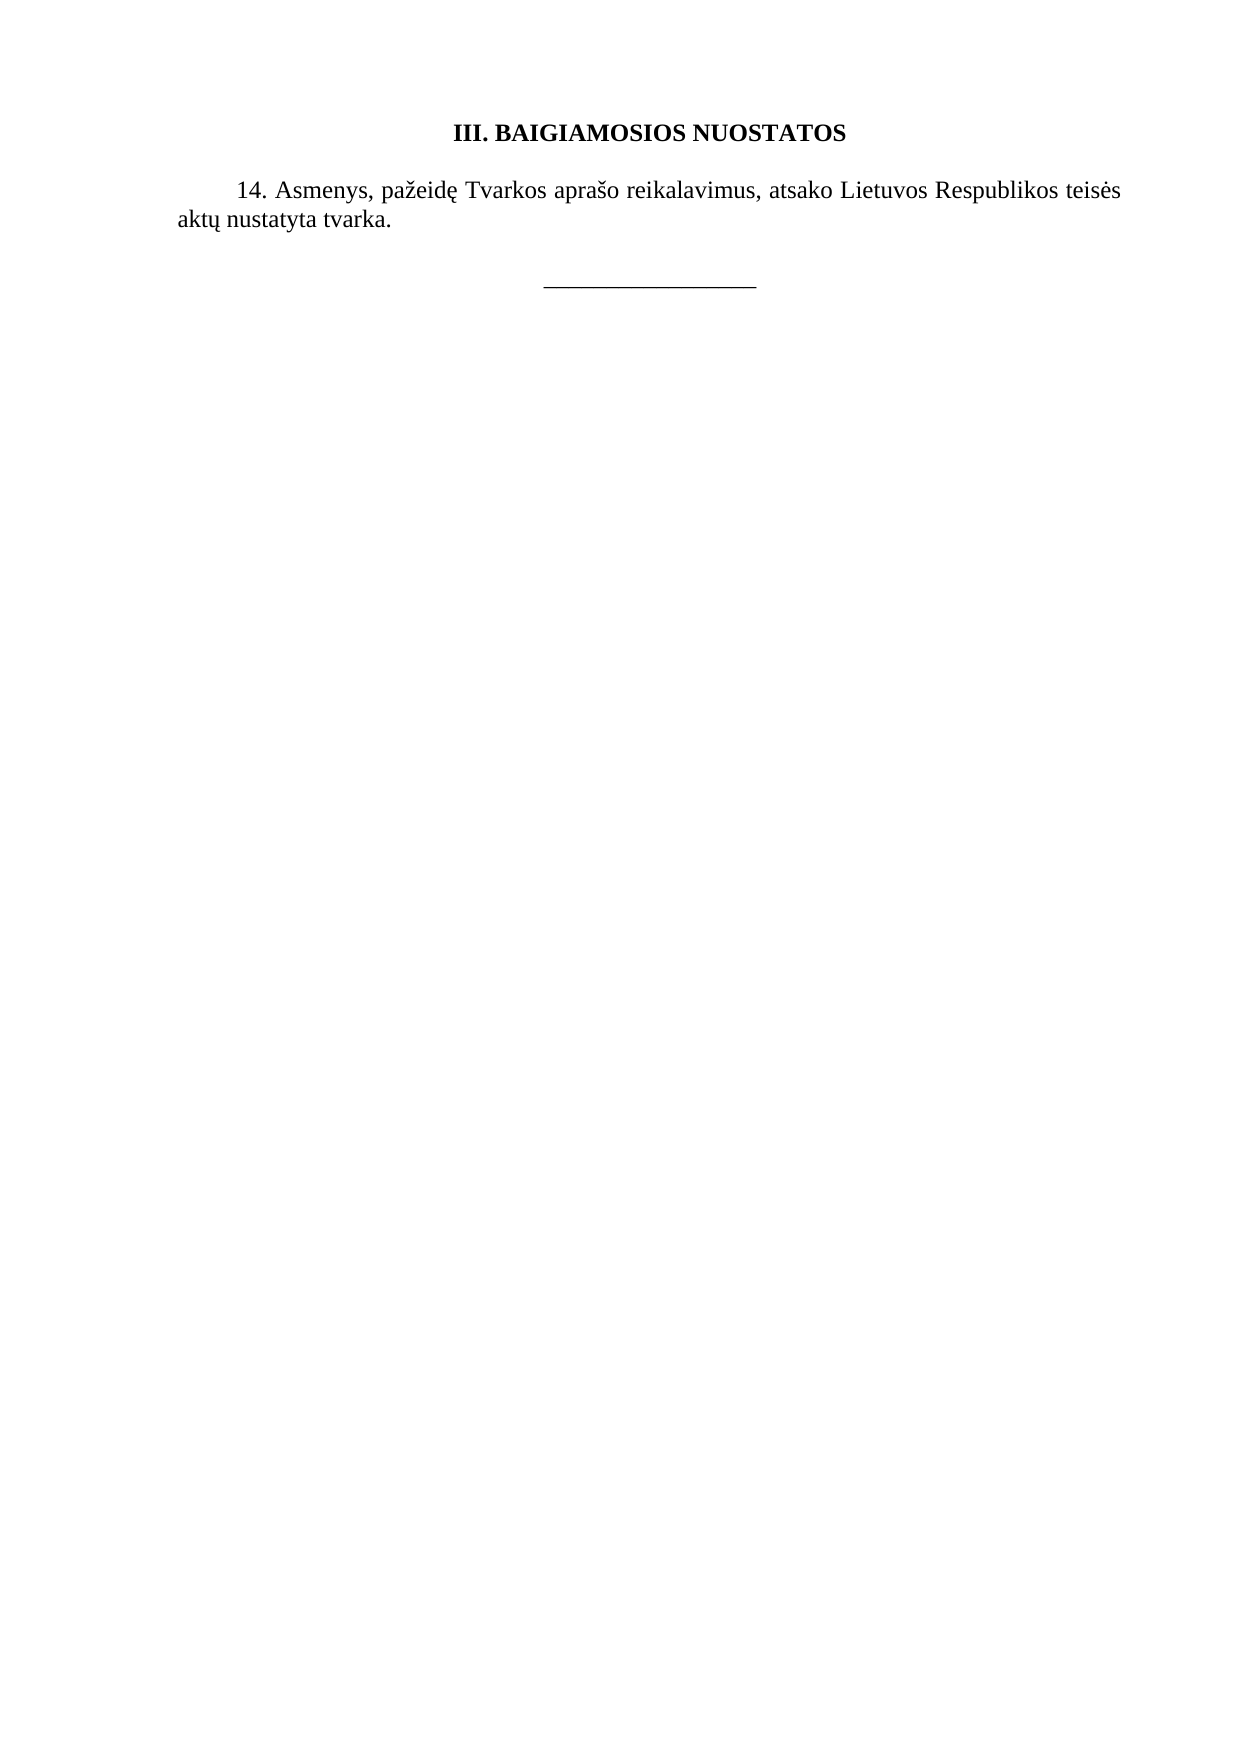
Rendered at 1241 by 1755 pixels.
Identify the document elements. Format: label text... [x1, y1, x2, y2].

text _________________ [177, 262, 1122, 291]
text III. BAIGIAMOSIOS NUOSTATOS [177, 118, 1122, 147]
text 14. Asmenys, pažeidę Tvarkos aprašo reikalavimus, atsako Lietuvos Respublikos teisės aktų nustatyta tvarka. [177, 176, 1122, 233]
